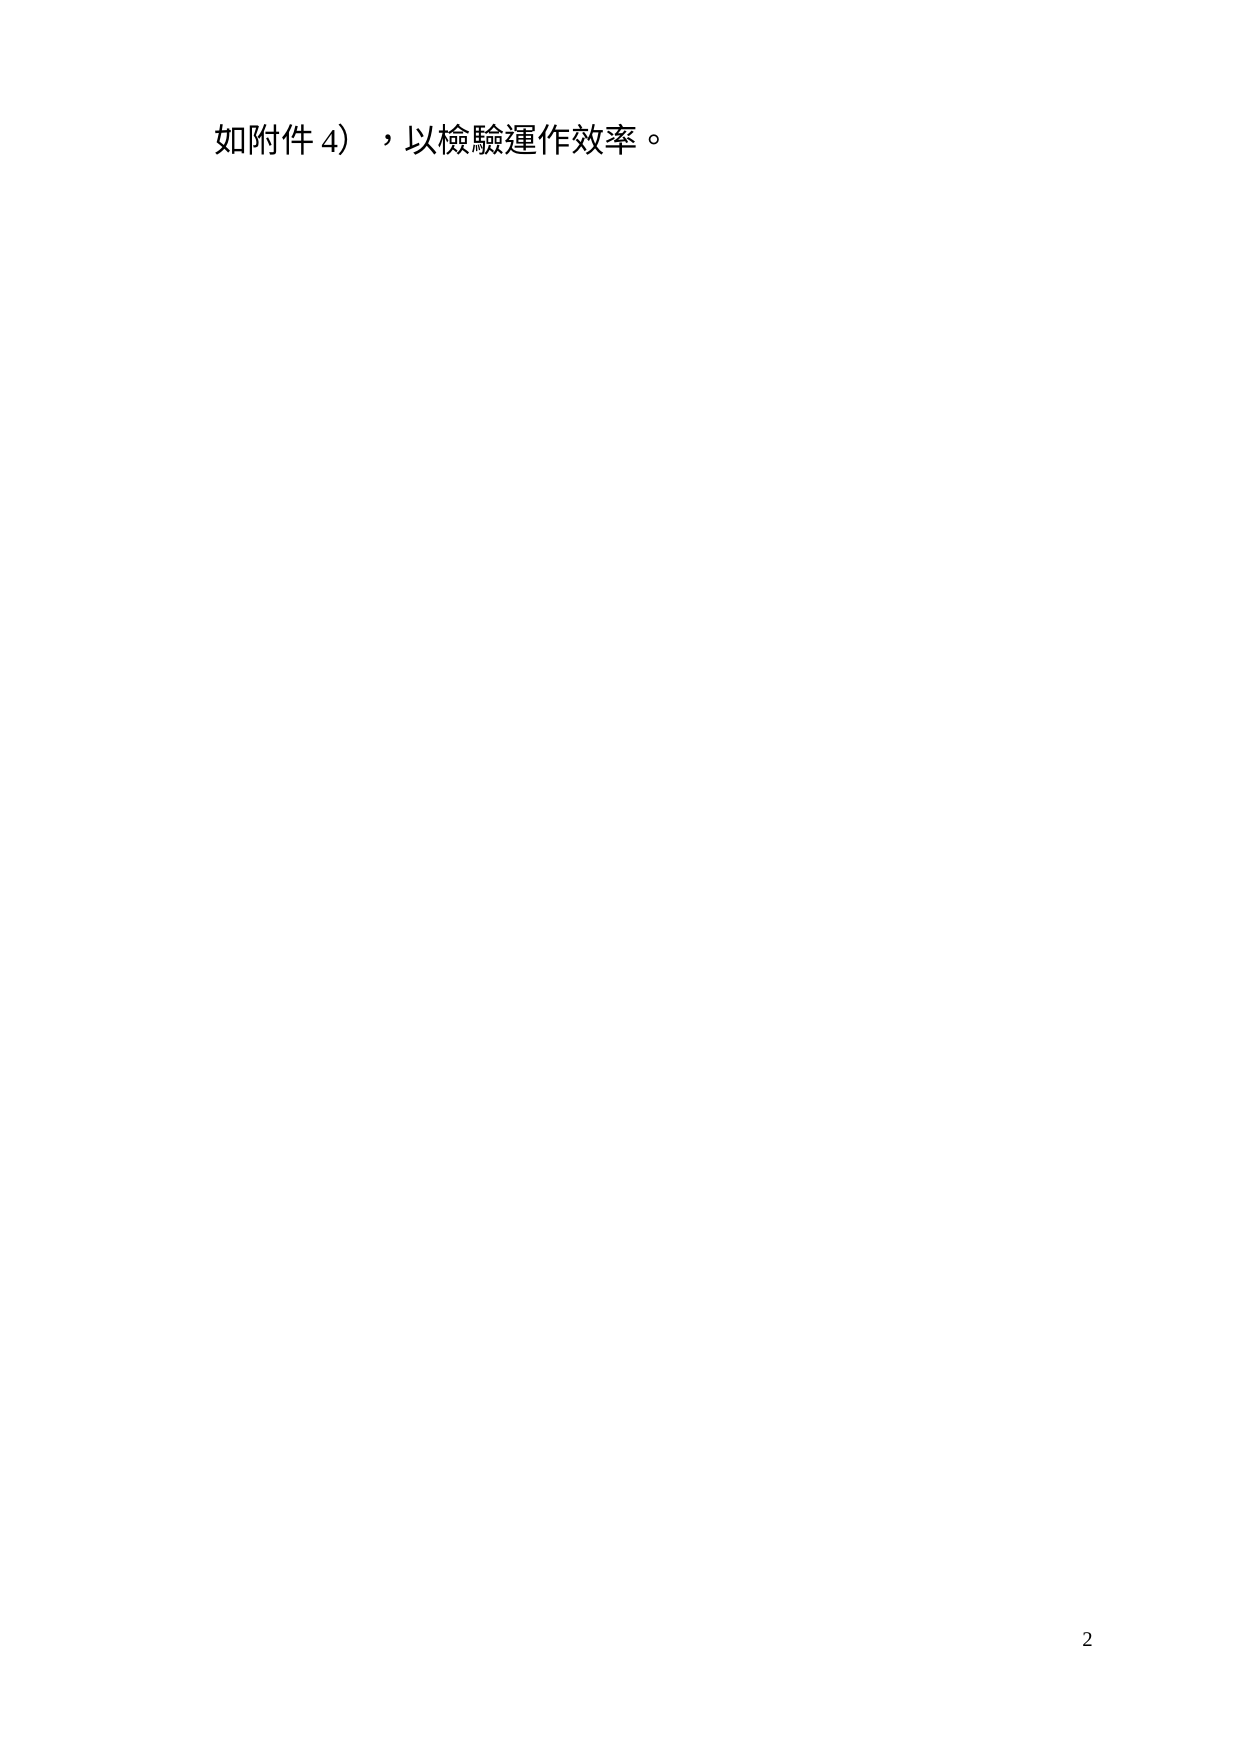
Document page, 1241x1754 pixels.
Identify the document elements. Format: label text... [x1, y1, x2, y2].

text 如附件4），以檢驗運作效率。 [148, 115, 1093, 161]
